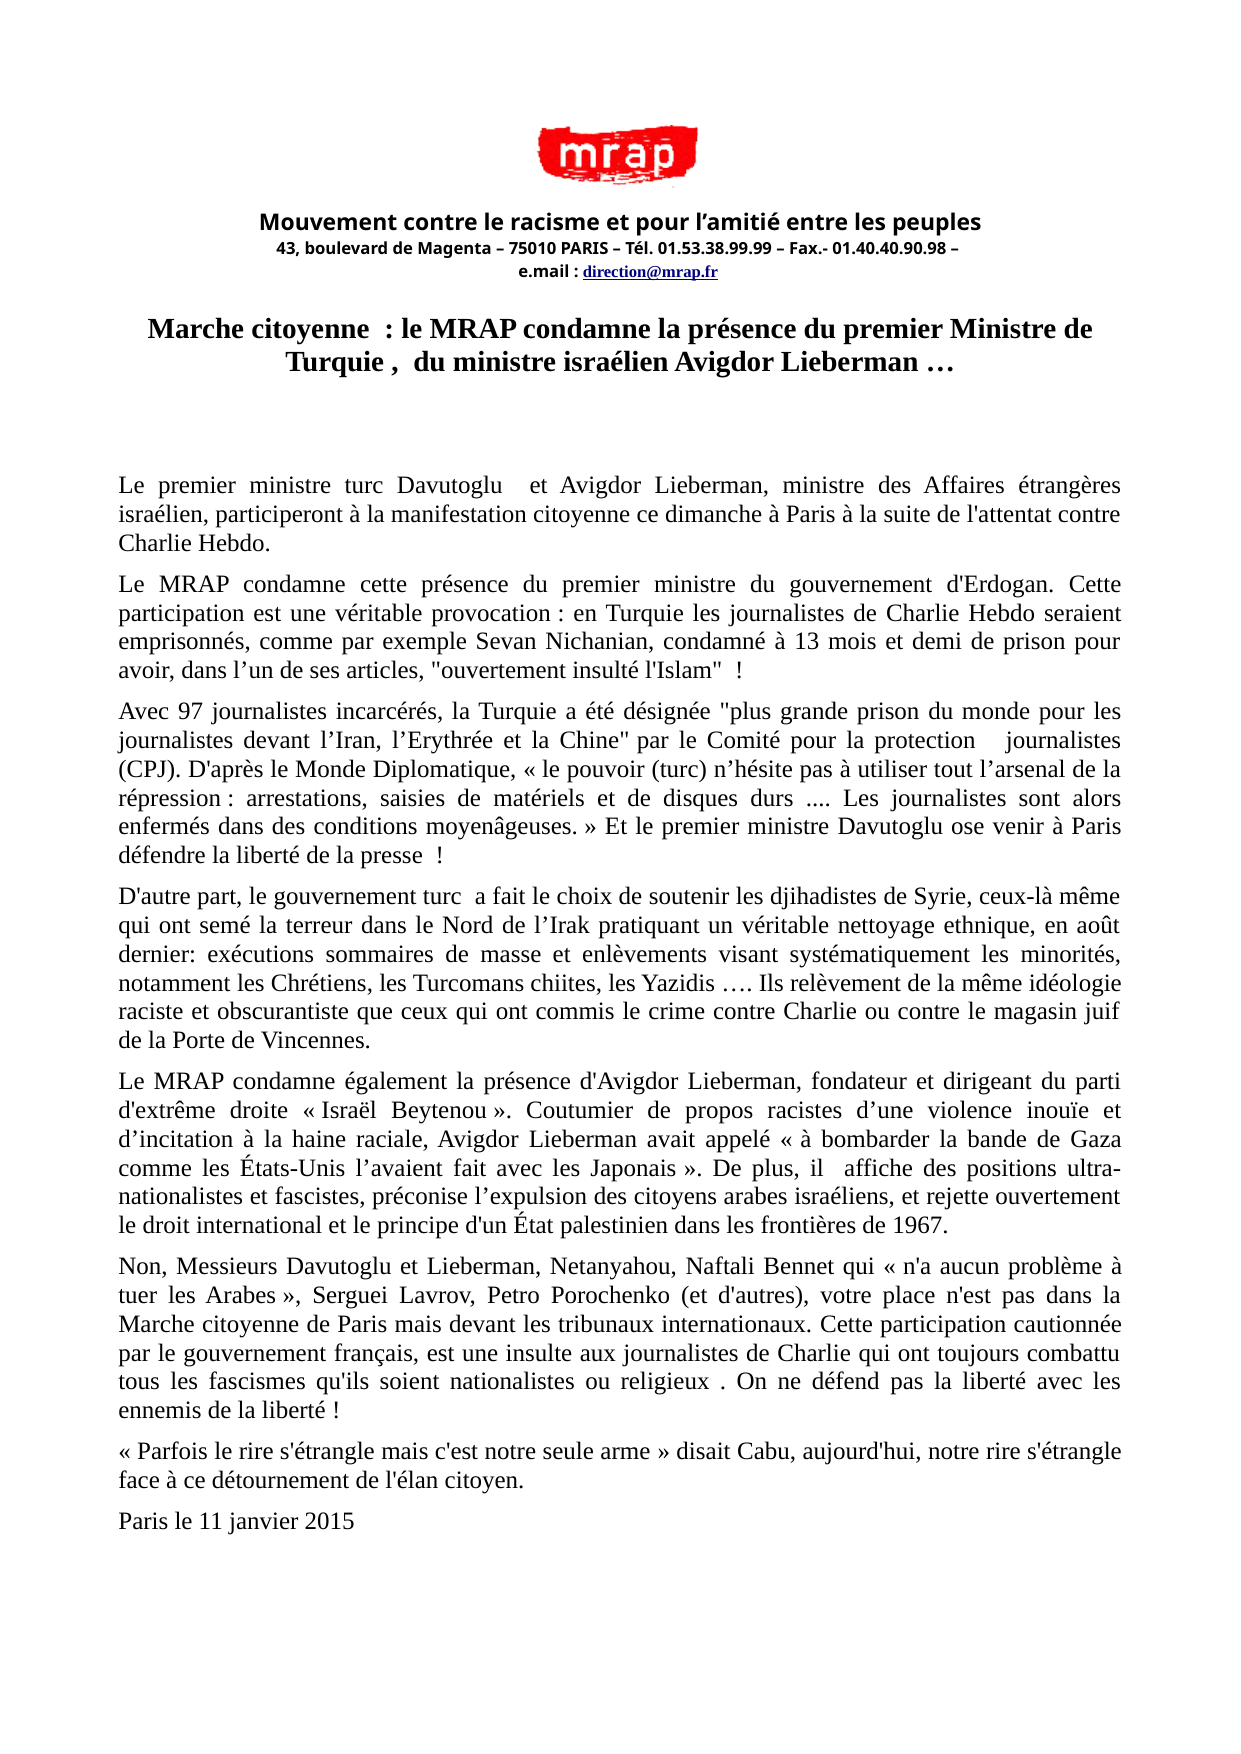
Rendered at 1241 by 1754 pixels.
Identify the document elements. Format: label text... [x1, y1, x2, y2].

text Non, Messieurs Davutoglu et Lieberman, Netanyahou, Naftali Bennet qui « n'a aucun problème à tuer les Arabes », Serguei Lavrov, Petro Porochenko (et d'autres), votre place n'est pas dans la Marche citoyenne de Paris mais devant les tribunaux internationaux. Cette participation cautionnée par le gouvernement français, est une insulte aux journalistes de Charlie qui ont toujours combattu tous les fascismes qu'ils soient nationalistes ou religieux . On ne défend pas la liberté avec les ennemis de la liberté ! [118, 1251, 1122, 1424]
text « Parfois le rire s'étrangle mais c'est notre seule arme » disait Cabu, aujourd'hui, notre rire s'étrangle face à ce détournement de l'élan citoyen. [118, 1436, 1122, 1494]
text Paris le 11 janvier 2015 [118, 1506, 1122, 1535]
text Marche citoyenne : le MRAP condamne la présence du premier Ministre de Turquie , du ministre israélien Avigdor Lieberman … [118, 311, 1122, 378]
text Le MRAP condamne cette présence du premier ministre du gouvernement d'Erdogan. Cette participation est une véritable provocation : en Turquie les journalistes de Charlie Hebdo seraient emprisonnés, comme par exemple Sevan Nichanian, condamné à 13 mois et demi de prison pour avoir, dans l’un de ses articles, "ouvertement insulté l'Islam" ! [118, 569, 1122, 684]
text Le MRAP condamne également la présence d'Avigdor Lieberman, fondateur et dirigeant du parti d'extrême droite « Israël Beytenou ». Coutumier de propos racistes d’une violence inouïe et d’incitation à la haine raciale, Avigdor Lieberman avait appelé « à bombarder la bande de Gaza comme les États-Unis l’avaient fait avec les Japonais ». De plus, il affiche des positions ultra-nationalistes et fascistes, préconise l’expulsion des citoyens arabes israéliens, et rejette ouvertement le droit international et le principe d'un État palestinien dans les frontières de 1967. [118, 1066, 1122, 1239]
subtitle Le premier ministre turc Davutoglu et Avigdor Lieberman, ministre des Affaires étrangères israélien, participeront à la manifestation citoyenne ce dimanche à Paris à la suite de l'attentat contre Charlie Hebdo. [118, 470, 1122, 556]
text D'autre part, le gouvernement turc a fait le choix de soutenir les djihadistes de Syrie, ceux-là même qui ont semé la terreur dans le Nord de l’Irak pratiquant un véritable nettoyage ethnique, en août dernier: exécutions sommaires de masse et enlèvements visant systématiquement les minorités, notamment les Chrétiens, les Turcomans chiites, les Yazidis …. Ils relèvement de la même idéologie raciste et obscurantiste que ceux qui ont commis le crime contre Charlie ou contre le magasin juif de la Porte de Vincennes. [118, 881, 1122, 1054]
picture [529, 125, 701, 191]
text Avec 97 journalistes incarcérés, la Turquie a été désignée "plus grande prison du monde pour les journalistes devant l’Iran, l’Erythrée et la Chine" par le Comité pour la protection journalistes (CPJ). D'après le Monde Diplomatique, « le pouvoir (turc) n’hésite pas à utiliser tout l’arsenal de la répression : arrestations, saisies de matériels et de disques durs .... Les journalistes sont alors enfermés dans des conditions moyenâgeuses. » Et le premier ministre Davutoglu ose venir à Paris défendre la liberté de la presse ! [118, 696, 1122, 869]
